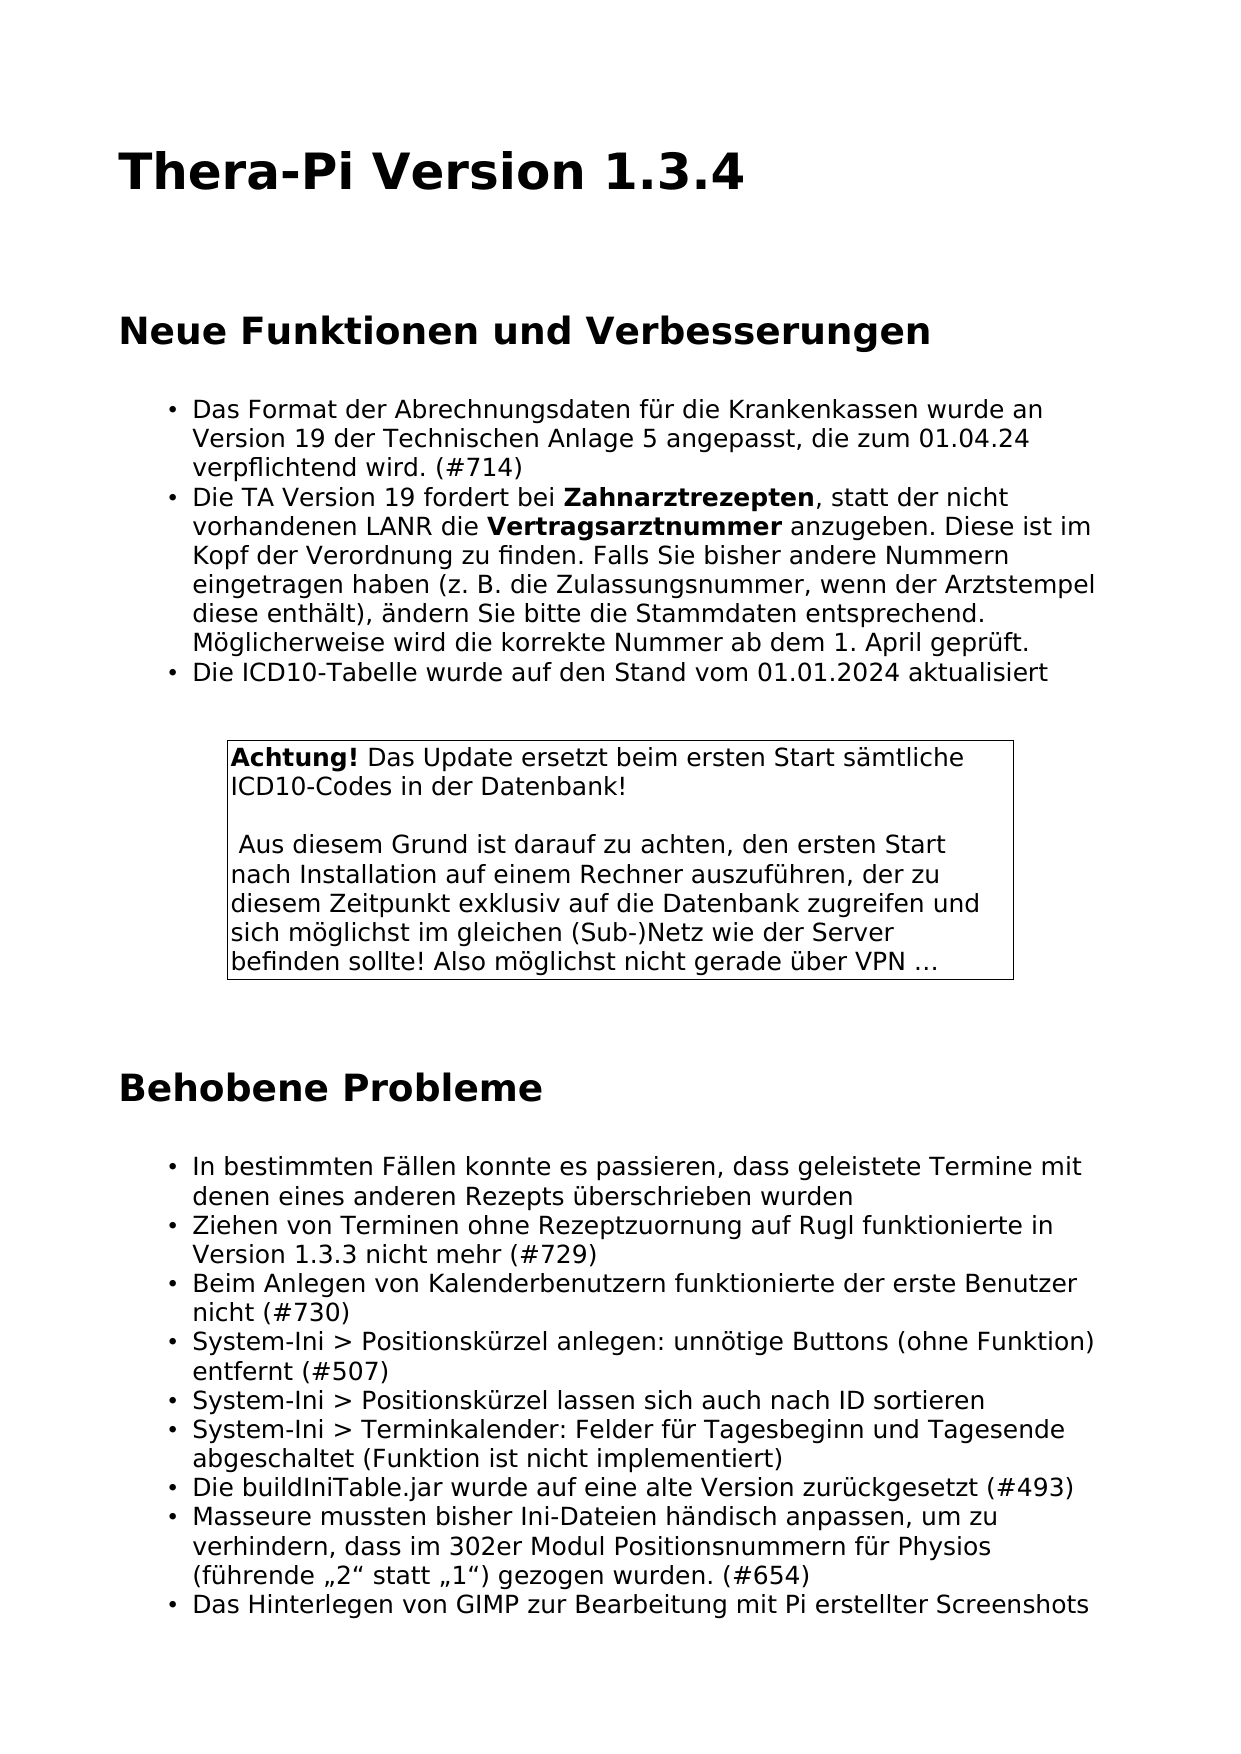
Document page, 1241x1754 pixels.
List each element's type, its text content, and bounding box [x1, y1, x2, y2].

list System-Ini > Positionskürzel anlegen: unnötige Buttons (ohne Funktion) entfernt (#507) [177, 1327, 1122, 1386]
list Das Hinterlegen von GIMP zur Bearbeitung mit Pi erstellter Screenshots [177, 1590, 1122, 1619]
list Masseure mussten bisher Ini-Dateien händisch anpassen, um zu verhindern, dass im 302er Modul Positionsnummern für Physios (führende „2“ statt „1“) gezogen wurden. (#654) [177, 1502, 1122, 1590]
list Beim Anlegen von Kalenderbenutzern funktionierte der erste Benutzer nicht (#730) [177, 1269, 1122, 1327]
list Ziehen von Terminen ohne Rezeptzuornung auf Rugl funktionierte in Version 1.3.3 nicht mehr (#729) [177, 1211, 1122, 1269]
list Das Format der Abrechnungsdaten für die Krankenkassen wurde an Version 19 der Technischen Anlage 5 angepasst, die zum 01.04.24 verpflichtend wird. (#714) [177, 395, 1122, 483]
table_header Achtung! Das Update ersetzt beim ersten Start sämtliche ICD10-Codes in der Datenbank! Aus diesem Grund ist darauf zu achten, den ersten Start nach Installation auf einem Rechner auszuführen, der zu diesem Zeitpunkt exklusiv auf die Datenbank zugreifen und sich möglichst im gleichen (Sub-)Netz wie der Server befinden sollte! Also möglichst nicht gerade über VPN … [228, 741, 1013, 979]
list In bestimmten Fällen konnte es passieren, dass geleistete Termine mit denen eines anderen Rezepts überschrieben wurden [177, 1152, 1122, 1211]
list System-Ini > Terminkalender: Felder für Tagesbeginn und Tagesende abgeschaltet (Funktion ist nicht implementiert) [177, 1415, 1122, 1473]
list Die TA Version 19 fordert bei Zahnarztrezepten, statt der nicht vorhandenen LANR die Vertragsarztnummer anzugeben. Diese ist im Kopf der Verordnung zu finden. Falls Sie bisher andere Nummern eingetragen haben (z. B. die Zulassungsnummer, wenn der Arztstempel diese enthält), ändern Sie bitte die Stammdaten entsprechend. Möglicherweise wird die korrekte Nummer ab dem 1. April geprüft. [177, 483, 1122, 658]
list Die ICD10-Tabelle wurde auf den Stand vom 01.01.2024 aktualisiert [177, 658, 1122, 687]
subtitle Neue Funktionen und Verbesserungen [118, 310, 1122, 353]
subtitle Behobene Probleme [118, 1067, 1122, 1111]
subtitle Thera-Pi Version 1.3.4 [118, 143, 1122, 201]
list Die buildIniTable.jar wurde auf eine alte Version zurückgesetzt (#493) [177, 1473, 1122, 1502]
list System-Ini > Positionskürzel lassen sich auch nach ID sortieren [177, 1386, 1122, 1415]
